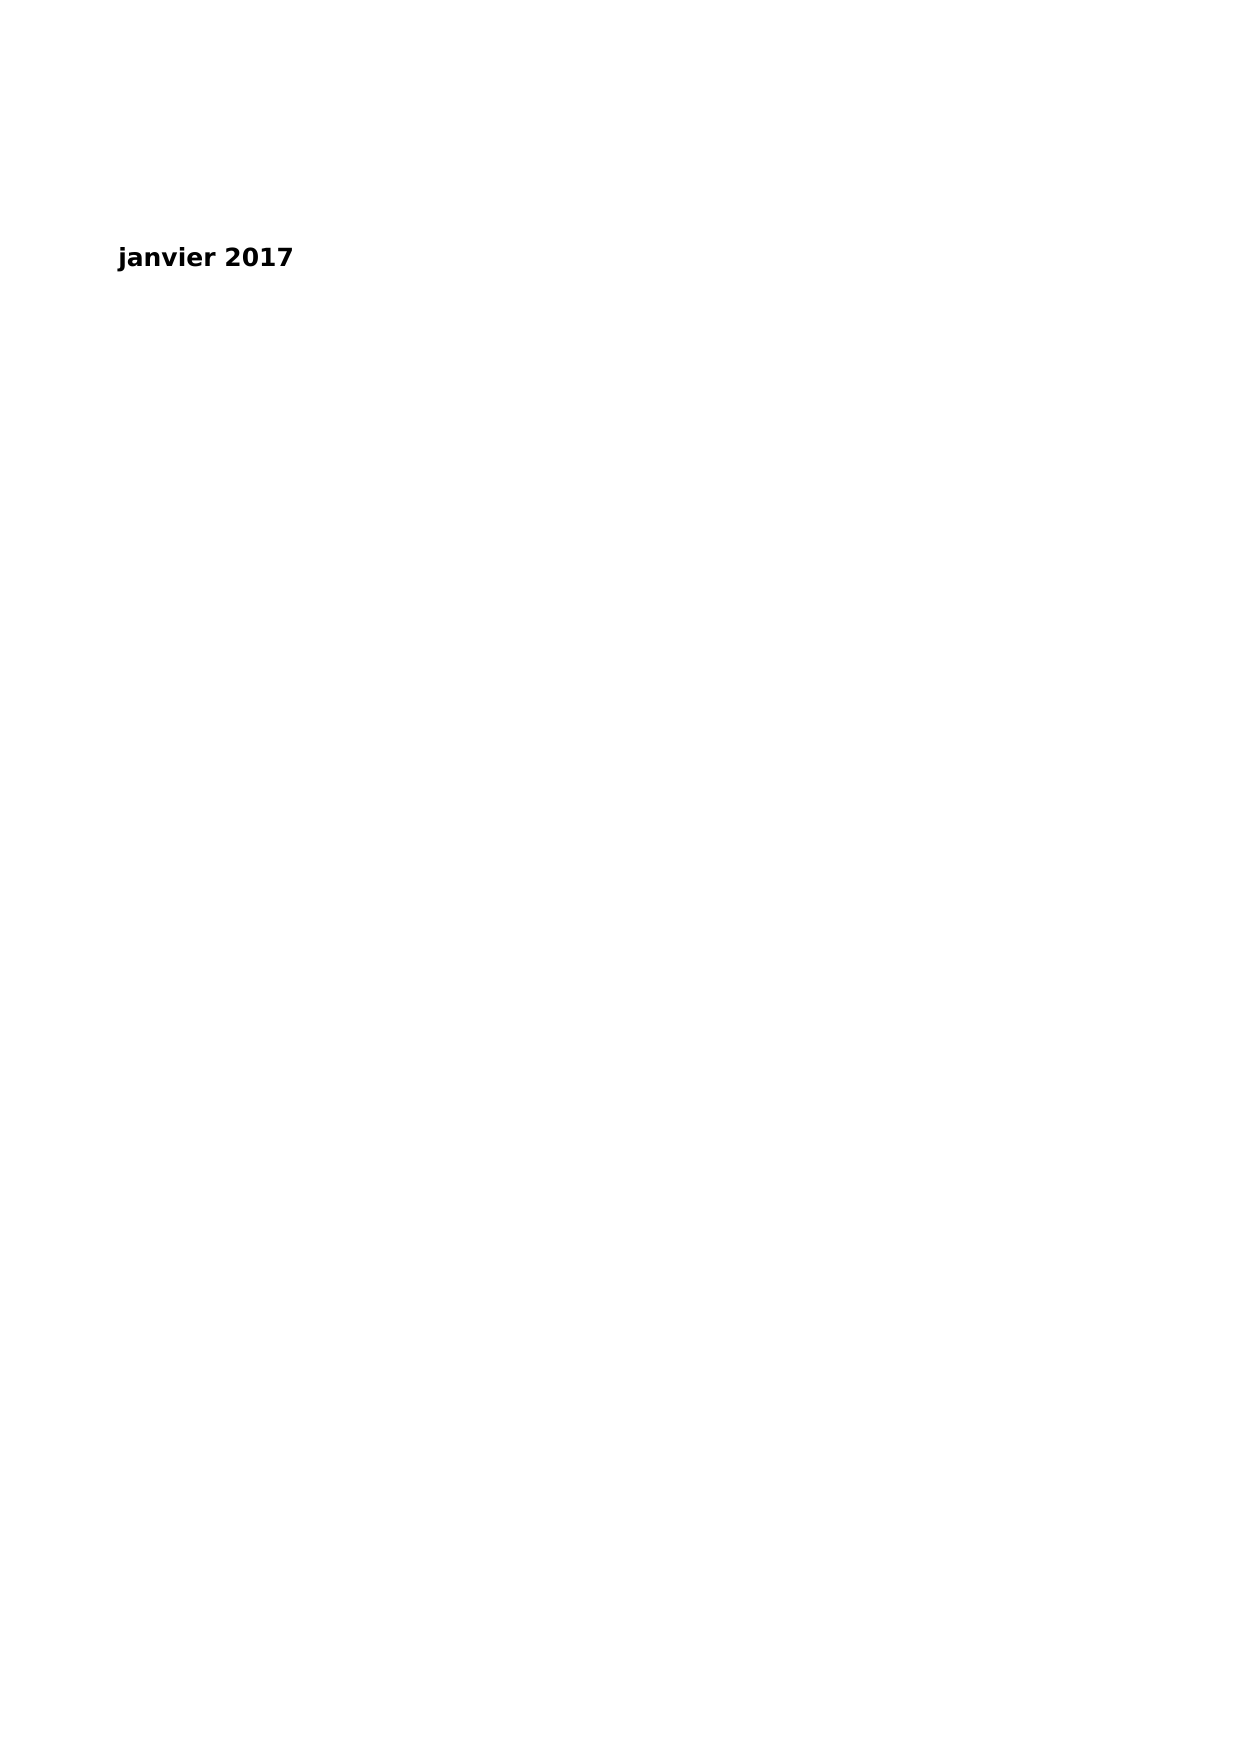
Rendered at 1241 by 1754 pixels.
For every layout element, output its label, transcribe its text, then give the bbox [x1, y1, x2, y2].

subtitle janvier 2017 [118, 243, 1122, 272]
